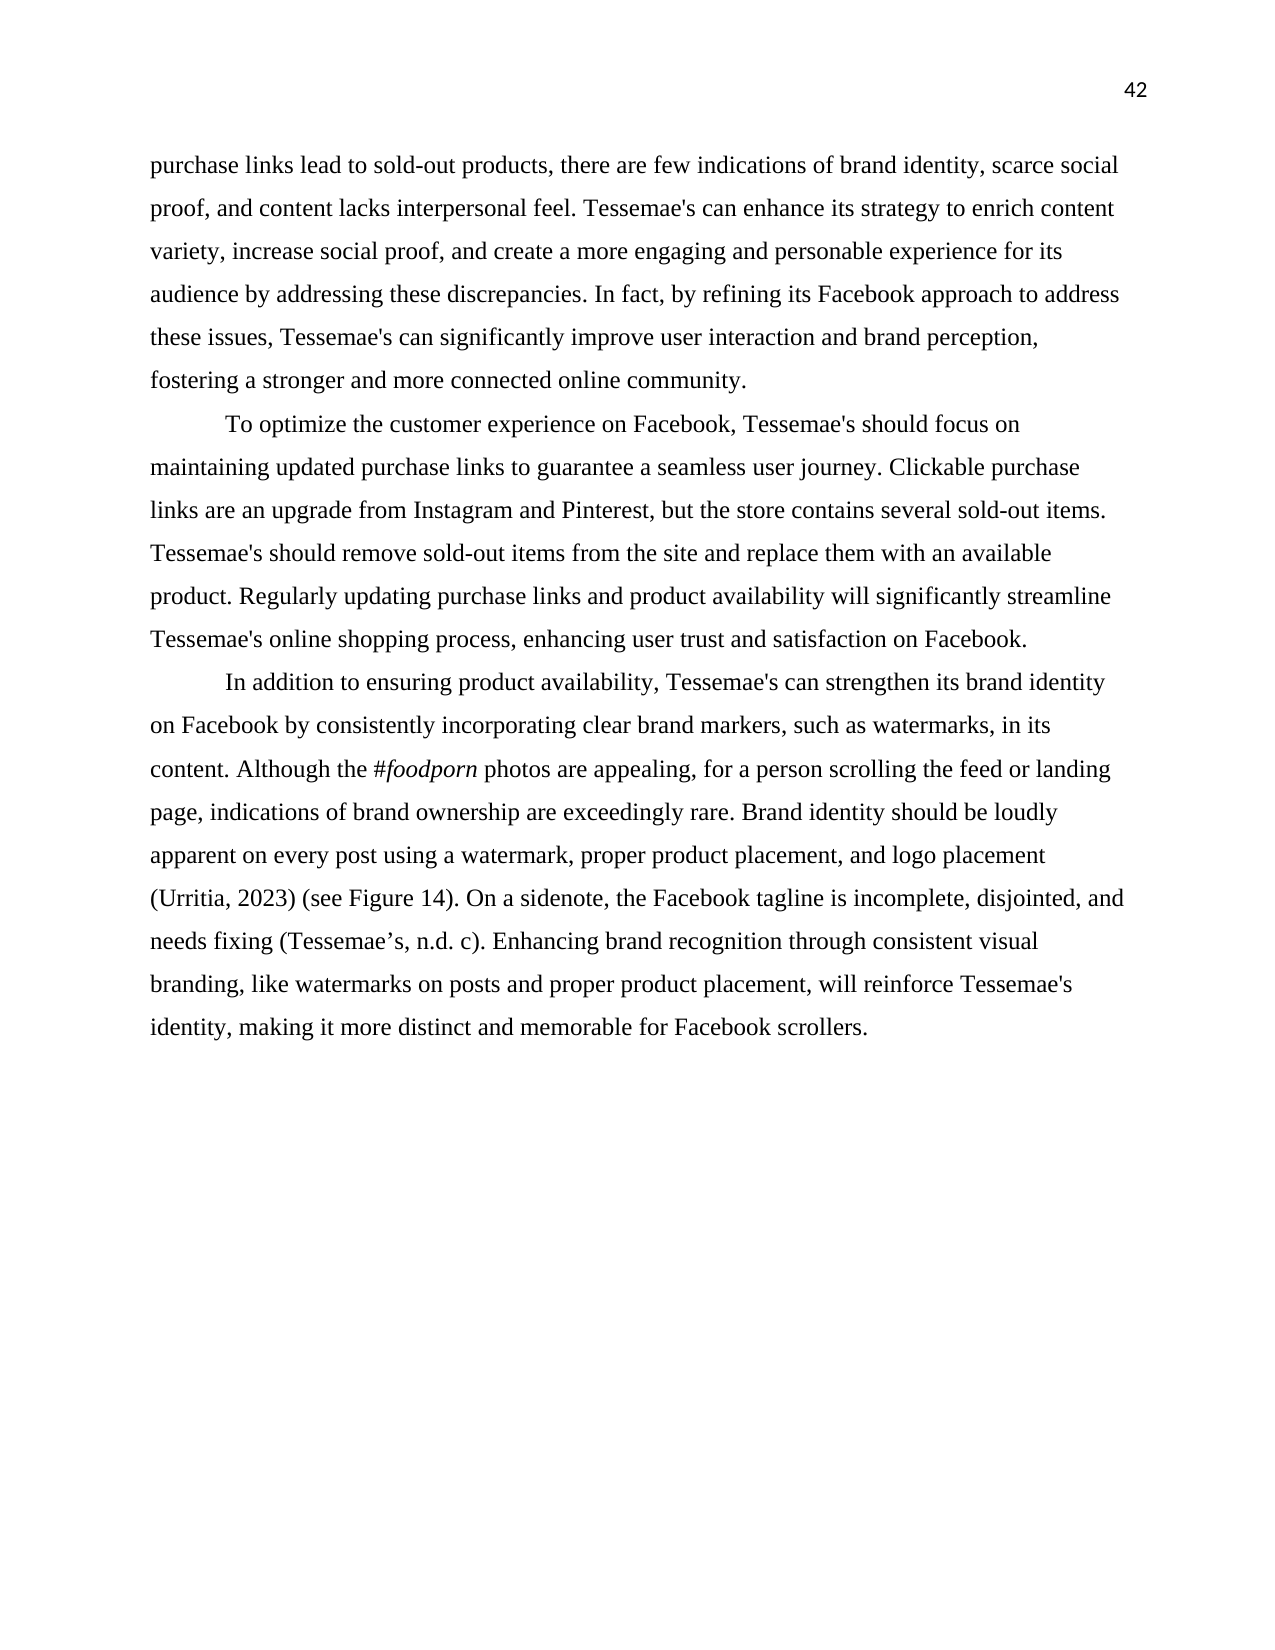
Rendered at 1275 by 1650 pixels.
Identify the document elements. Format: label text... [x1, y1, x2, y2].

text purchase links lead to sold-out products, there are few indications of brand identity, scarce social proof, and content lacks interpersonal feel. Tessemae's can enhance its strategy to enrich content variety, increase social proof, and create a more engaging and personable experience for its audience by addressing these discrepancies. In fact, by refining its Facebook approach to address these issues, Tessemae's can significantly improve user interaction and brand perception, fostering a stronger and more connected online community. [150, 150, 1125, 394]
text To optimize the customer experience on Facebook, Tessemae's should focus on maintaining updated purchase links to guarantee a seamless user journey. Clickable purchase links are an upgrade from Instagram and Pinterest, but the store contains several sold-out items. Tessemae's should remove sold-out items from the site and replace them with an available product. Regularly updating purchase links and product availability will significantly streamline Tessemae's online shopping process, enhancing user trust and satisfaction on Facebook. [150, 409, 1125, 653]
text In addition to ensuring product availability, Tessemae's can strengthen its brand identity on Facebook by consistently incorporating clear brand markers, such as watermarks, in its content. Although the #foodporn photos are appealing, for a person scrolling the feed or landing page, indications of brand ownership are exceedingly rare. Brand identity should be loudly apparent on every post using a watermark, proper product placement, and logo placement (Urritia, 2023) (see Figure 14). On a sidenote, the Facebook tagline is incomplete, disjointed, and needs fixing (Tessemae’s, n.d. c). Enhancing brand recognition through consistent visual branding, like watermarks on posts and proper product placement, will reinforce Tessemae's identity, making it more distinct and memorable for Facebook scrollers. [150, 667, 1125, 1041]
